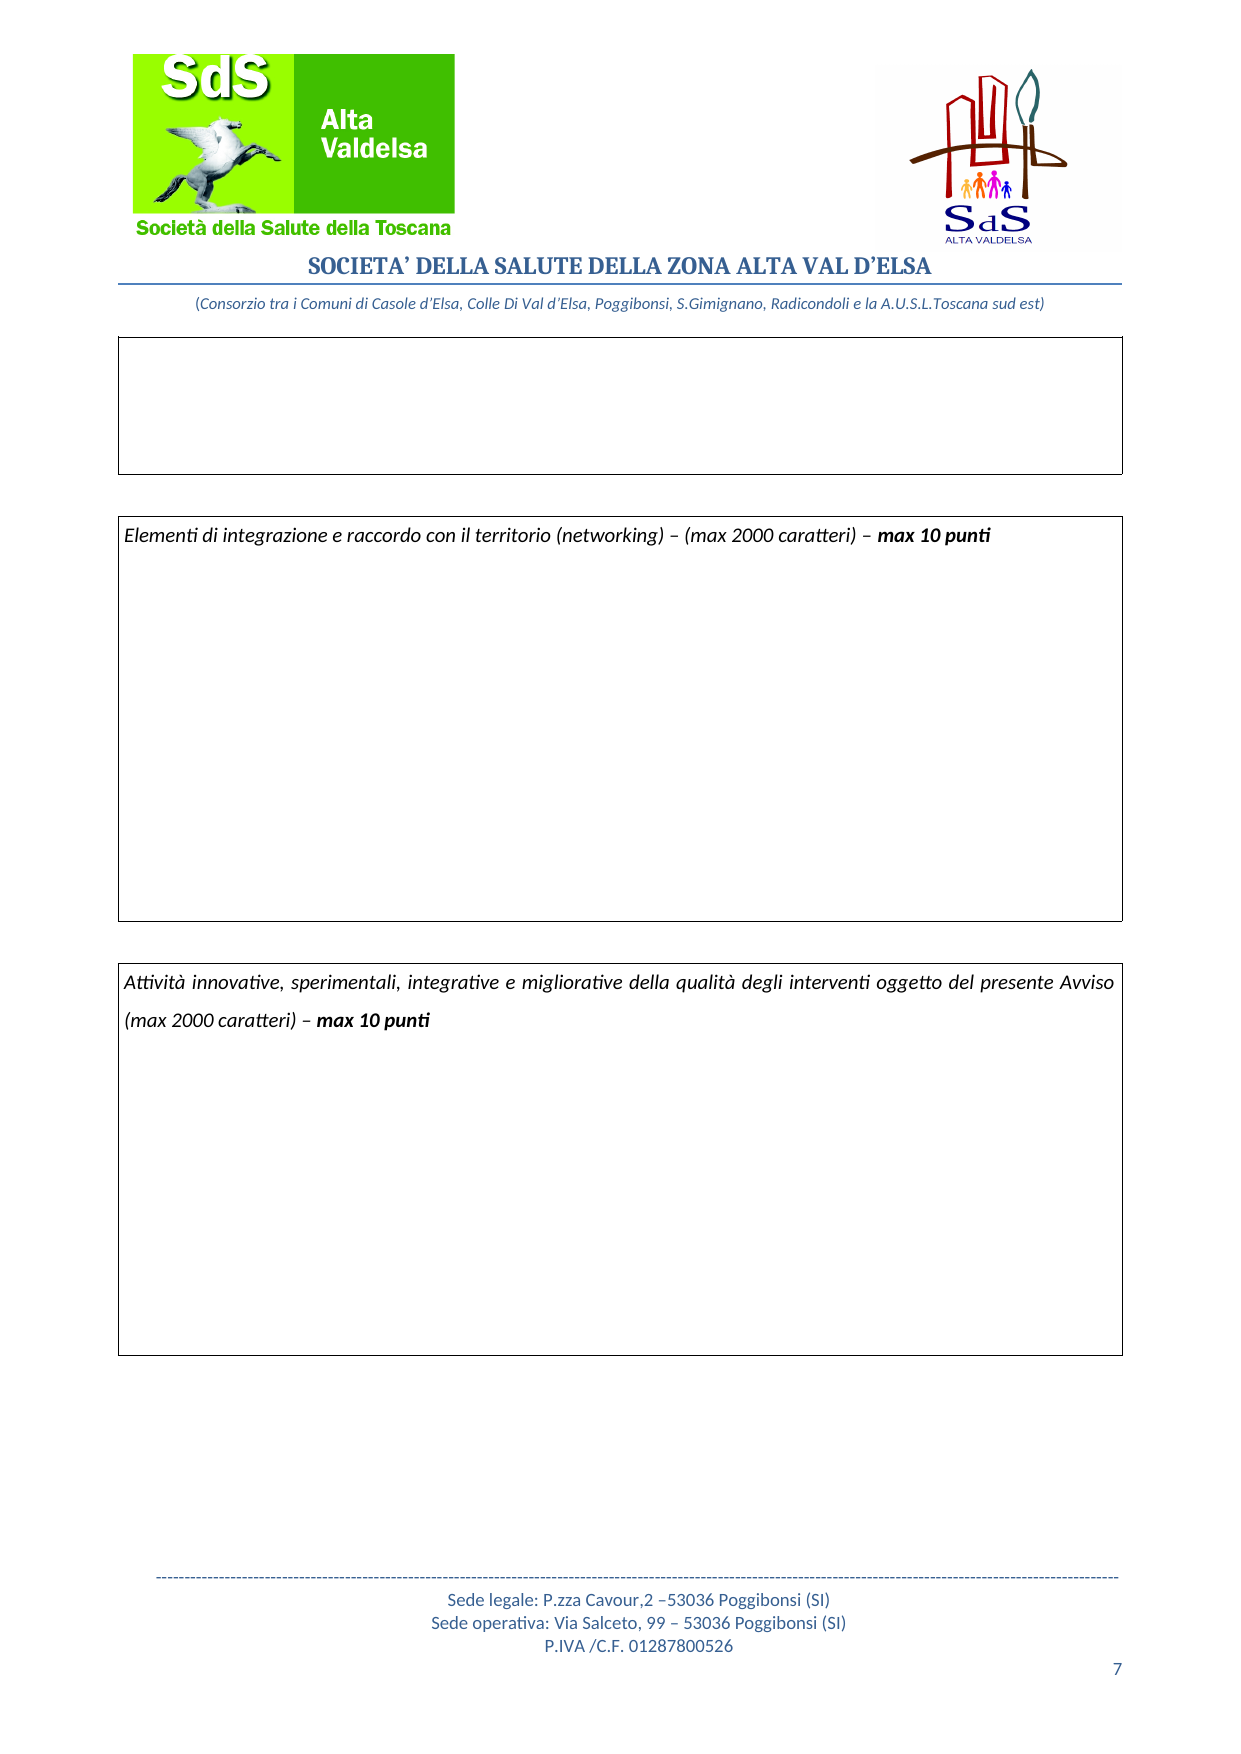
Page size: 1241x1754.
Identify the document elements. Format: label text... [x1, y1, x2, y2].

picture [132, 54, 455, 241]
picture [874, 64, 1123, 252]
table_header Attività innovative, sperimentali, integrative e migliorative della qualità degli interventi oggetto del presente Avviso (max 2000 caratteri) – max 10 punti [119, 964, 1122, 1355]
table_header [119, 338, 1122, 473]
table_header Elementi di integrazione e raccordo con il territorio (networking) – (max 2000 caratteri) – max 10 punti [119, 517, 1122, 921]
